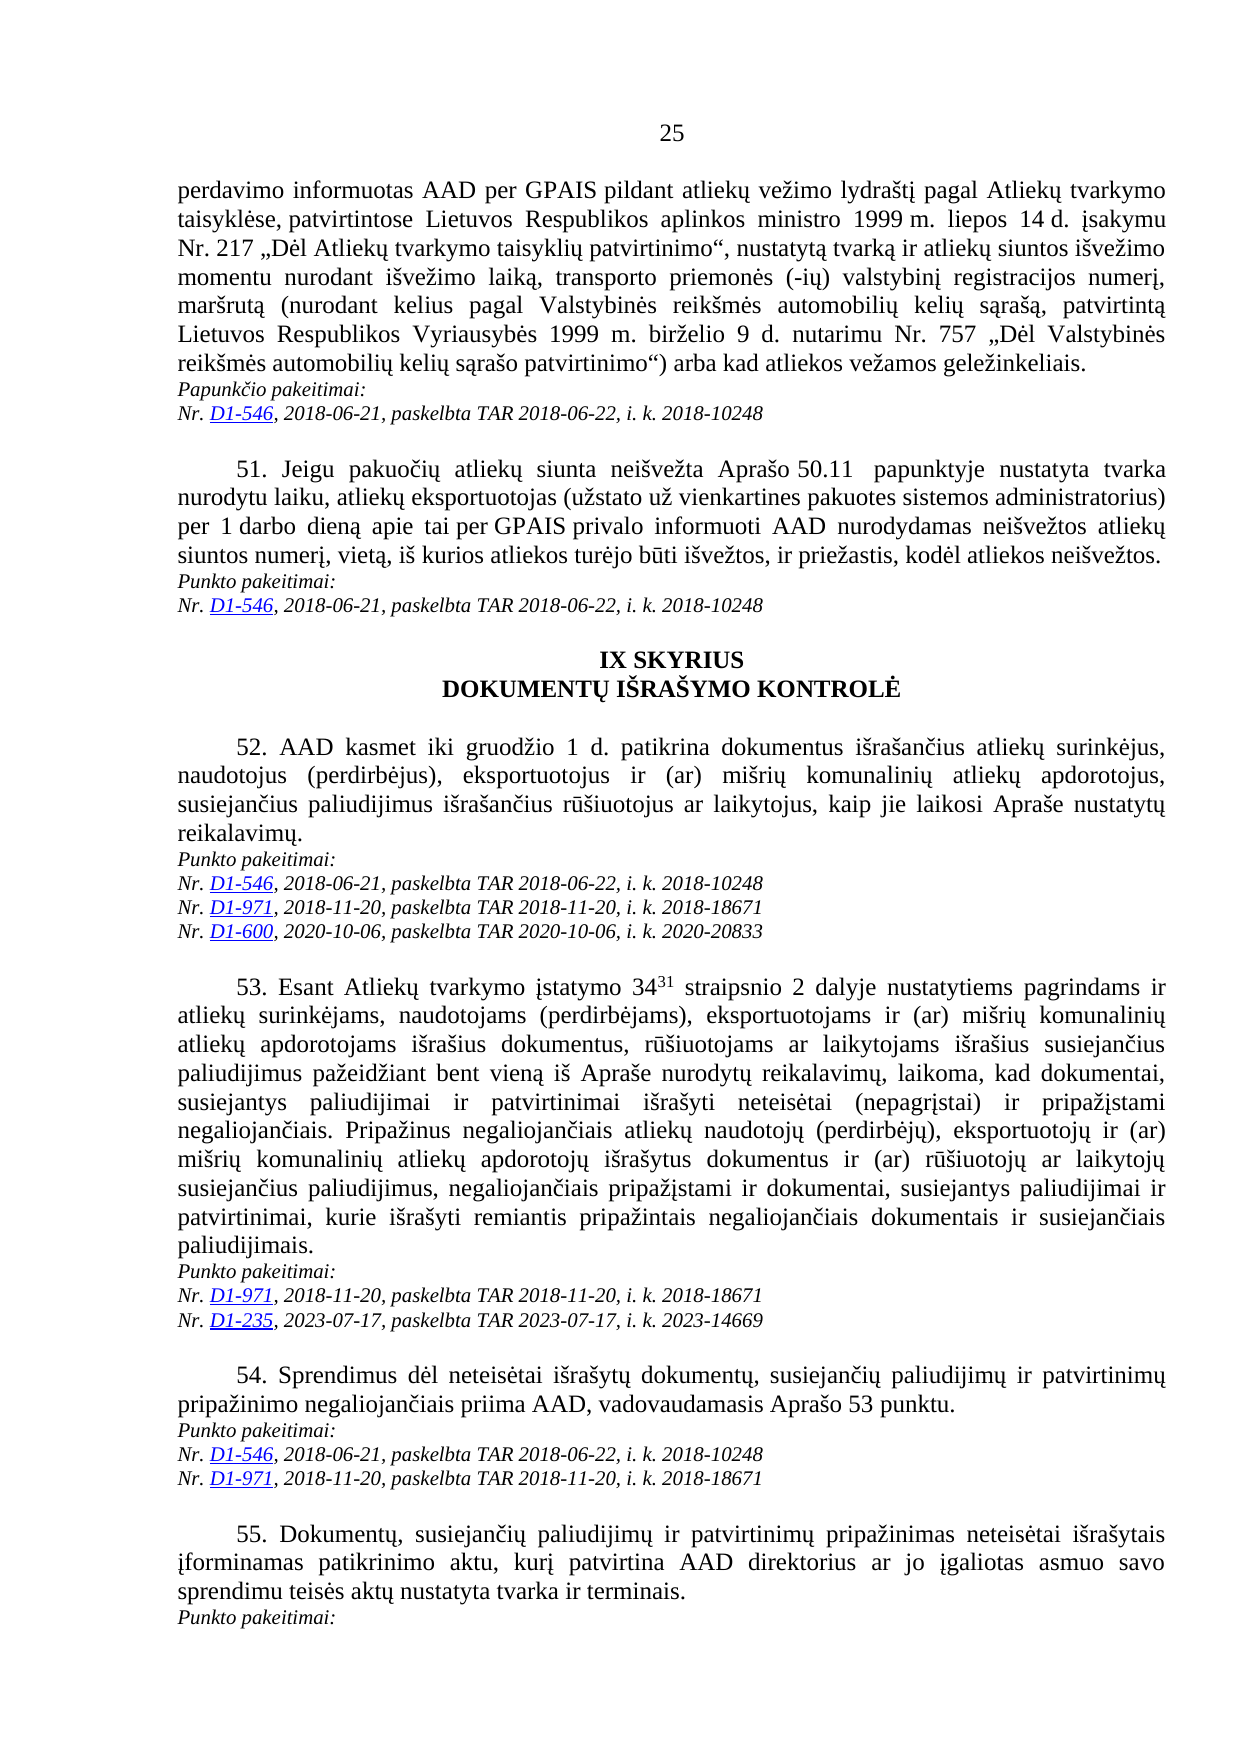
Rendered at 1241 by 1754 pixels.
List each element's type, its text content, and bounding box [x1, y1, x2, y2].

text Papunkčio pakeitimai: [177, 377, 1166, 401]
text perdavimo informuotas AAD per GPAIS pildant atliekų vežimo lydraštį pagal Atliekų tvarkymo taisyklėse, patvirtintose Lietuvos Respublikos aplinkos ministro 1999 m. liepos 14 d. įsakymu Nr. 217 „Dėl Atliekų tvarkymo taisyklių patvirtinimo“, nustatytą tvarką ir atliekų siuntos išvežimo momentu nurodant išvežimo laiką, transporto priemonės (-ių) valstybinį registracijos numerį, maršrutą (nurodant kelius pagal Valstybinės reikšmės automobilių kelių sąrašą, patvirtintą Lietuvos Respublikos Vyriausybės 1999 m. birželio 9 d. nutarimu Nr. 757 „Dėl Valstybinės reikšmės automobilių kelių sąrašo patvirtinimo“) arba kad atliekos vežamos geležinkeliais. [177, 176, 1166, 377]
text Punkto pakeitimai: [177, 1259, 1166, 1283]
text Nr. D1-235, 2023-07-17, paskelbta TAR 2023-07-17, i. k. 2023-14669 [177, 1307, 1166, 1332]
text Nr. D1-546, 2018-06-21, paskelbta TAR 2018-06-22, i. k. 2018-10248 [177, 871, 1166, 895]
text 52. AAD kasmet iki gruodžio 1 d. patikrina dokumentus išrašančius atliekų surinkėjus, naudotojus (perdirbėjus), eksportuotojus ir (ar) mišrių komunalinių atliekų apdorotojus, susiejančius paliudijimus išrašančius rūšiuotojus ar laikytojus, kaip jie laikosi Apraše nustatytų reikalavimų. [177, 732, 1166, 847]
text 51. Jeigu pakuočių atliekų siunta neišvežta Aprašo 50.11 papunktyje nustatyta tvarka nurodytu laiku, atliekų eksportuotojas (užstato už vienkartines pakuotes sistemos administratorius) per 1 darbo dieną apie tai per GPAIS privalo informuoti AAD nurodydamas neišvežtos atliekų siuntos numerį, vietą, iš kurios atliekos turėjo būti išvežtos, ir priežastis, kodėl atliekos neišvežtos. [177, 454, 1166, 569]
text IX skyrius [177, 646, 1166, 674]
text 54. Sprendimus dėl neteisėtai išrašytų dokumentų, susiejančių paliudijimų ir patvirtinimų pripažinimo negaliojančiais priima AAD, vadovaudamasis Aprašo 53 punktu. [177, 1360, 1166, 1418]
text Nr. D1-546, 2018-06-21, paskelbta TAR 2018-06-22, i. k. 2018-10248 [177, 593, 1166, 617]
text Punkto pakeitimai: [177, 569, 1166, 593]
text Punkto pakeitimai: [177, 847, 1166, 871]
text 53. Esant Atliekų tvarkymo įstatymo 3431 straipsnio 2 dalyje nustatytiems pagrindams ir atliekų surinkėjams, naudotojams (perdirbėjams), eksportuotojams ir (ar) mišrių komunalinių atliekų apdorotojams išrašius dokumentus, rūšiuotojams ar laikytojams išrašius susiejančius paliudijimus pažeidžiant bent vieną iš Apraše nurodytų reikalavimų, laikoma, kad dokumentai, susiejantys paliudijimai ir patvirtinimai išrašyti neteisėtai (nepagrįstai) ir pripažįstami negaliojančiais. Pripažinus negaliojančiais atliekų naudotojų (perdirbėjų), eksportuotojų ir (ar) mišrių komunalinių atliekų apdorotojų išrašytus dokumentus ir (ar) rūšiuotojų ar laikytojų susiejančius paliudijimus, negaliojančiais pripažįstami ir dokumentai, susiejantys paliudijimai ir patvirtinimai, kurie išrašyti remiantis pripažintais negaliojančiais dokumentais ir susiejančiais paliudijimais. [177, 972, 1166, 1259]
text Nr. D1-971, 2018-11-20, paskelbta TAR 2018-11-20, i. k. 2018-18671 [177, 1283, 1166, 1307]
text Nr. D1-971, 2018-11-20, paskelbta TAR 2018-11-20, i. k. 2018-18671 [177, 1466, 1166, 1490]
text Nr. D1-600, 2020-10-06, paskelbta TAR 2020-10-06, i. k. 2020-20833 [177, 919, 1166, 943]
text Punkto pakeitimai: [177, 1605, 1166, 1629]
text 55. Dokumentų, susiejančių paliudijimų ir patvirtinimų pripažinimas neteisėtai išrašytais įforminamas patikrinimo aktu, kurį patvirtina AAD direktorius ar jo įgaliotas asmuo savo sprendimu teisės aktų nustatyta tvarka ir terminais. [177, 1519, 1166, 1605]
text Nr. D1-546, 2018-06-21, paskelbta TAR 2018-06-22, i. k. 2018-10248 [177, 1442, 1166, 1466]
text Nr. D1-971, 2018-11-20, paskelbta TAR 2018-11-20, i. k. 2018-18671 [177, 895, 1166, 919]
text Nr. D1-546, 2018-06-21, paskelbta TAR 2018-06-22, i. k. 2018-10248 [177, 401, 1166, 425]
text Punkto pakeitimai: [177, 1418, 1166, 1442]
text DOKUMENTŲ IŠRAŠYMO KONTROLĖ [177, 674, 1166, 703]
